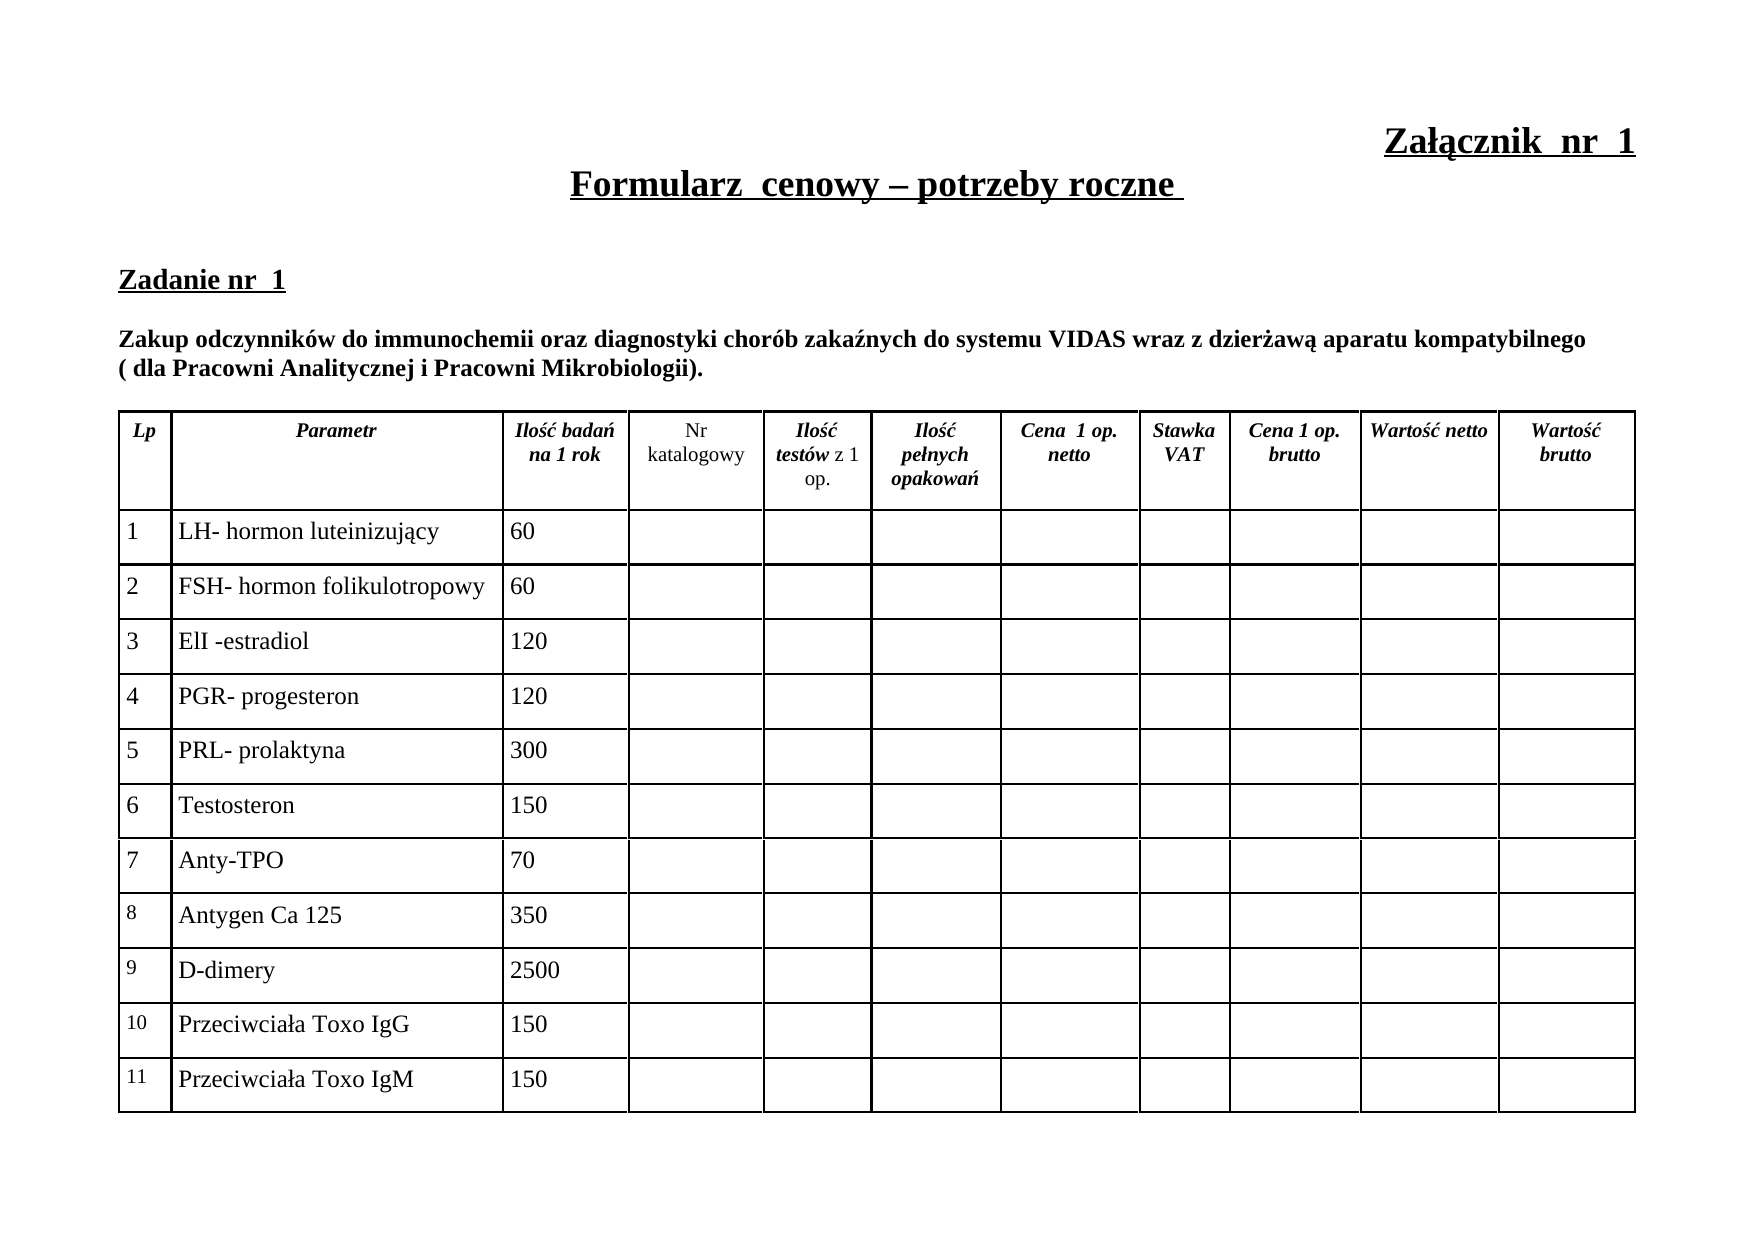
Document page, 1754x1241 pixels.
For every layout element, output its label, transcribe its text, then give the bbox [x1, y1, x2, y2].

table_cell 10 [120, 1004, 170, 1057]
table_cell [765, 675, 870, 728]
table_cell [1231, 675, 1359, 728]
table_cell [1231, 1059, 1359, 1111]
table_header Wartość brutto [1500, 413, 1634, 509]
table_cell [1002, 894, 1138, 947]
table_cell [765, 730, 870, 783]
text Formularz cenowy – potrzeby roczne [118, 161, 1636, 204]
table_cell [1362, 785, 1497, 837]
table_cell [765, 1004, 870, 1057]
table_cell 60 [504, 566, 627, 618]
table_cell [630, 511, 762, 563]
table_cell [1002, 1004, 1138, 1057]
table_cell [765, 840, 870, 892]
table_header Wartość netto [1362, 413, 1497, 509]
table_cell 8 [120, 894, 170, 947]
table_cell [1231, 840, 1359, 892]
table_cell [873, 730, 1000, 783]
table_cell 7 [120, 840, 170, 892]
table_cell [765, 566, 870, 618]
table_cell PRL- prolaktyna [173, 730, 502, 783]
table_cell [873, 785, 1000, 837]
table_cell [1141, 675, 1229, 728]
table_cell [1500, 730, 1634, 783]
table_cell [873, 675, 1000, 728]
table_cell [1141, 566, 1229, 618]
table_cell [765, 894, 870, 947]
table_cell [765, 511, 870, 563]
table_cell 300 [504, 730, 627, 783]
table_cell 11 [120, 1059, 170, 1111]
table_cell [1362, 511, 1497, 563]
table_cell 2 [120, 566, 170, 618]
table_cell [1362, 730, 1497, 783]
table_cell [1231, 566, 1359, 618]
table_cell [1362, 566, 1497, 618]
table_cell [1500, 675, 1634, 728]
table_cell [1141, 1059, 1229, 1111]
table_header Cena 1 op. brutto [1231, 413, 1359, 509]
table_cell [630, 566, 762, 618]
table_cell [1362, 675, 1497, 728]
table_header Parametr [173, 413, 502, 509]
table_header Cena 1 op. netto [1002, 413, 1138, 509]
table_cell [1500, 785, 1634, 837]
table_cell [1500, 566, 1634, 618]
table_cell [1231, 949, 1359, 1002]
table_header Ilość badań na 1 rok [504, 413, 627, 509]
table_cell 350 [504, 894, 627, 947]
table_header Nr katalogowy [630, 413, 762, 509]
table_cell [1141, 840, 1229, 892]
table_cell Antygen Ca 125 [173, 894, 502, 947]
table_cell [765, 1059, 870, 1111]
table_cell [1141, 949, 1229, 1002]
table_cell PGR- progesteron [173, 675, 502, 728]
table_cell [1141, 511, 1229, 563]
table_cell 120 [504, 620, 627, 673]
table_cell 120 [504, 675, 627, 728]
table_cell [1500, 620, 1634, 673]
table_cell [630, 1059, 762, 1111]
table_cell [1002, 730, 1138, 783]
table_cell D-dimery [173, 949, 502, 1002]
table_cell [630, 620, 762, 673]
table_header Stawka VAT [1141, 413, 1229, 509]
table_cell [1362, 894, 1497, 947]
table_cell 2500 [504, 949, 627, 1002]
table_cell Anty-TPO [173, 840, 502, 892]
table_cell [873, 566, 1000, 618]
table_cell [1500, 1059, 1634, 1111]
table_cell [1002, 949, 1138, 1002]
table_cell [1002, 511, 1138, 563]
table_cell [873, 620, 1000, 673]
table_cell [1500, 1004, 1634, 1057]
table_cell [1231, 894, 1359, 947]
table_cell [873, 1004, 1000, 1057]
table_cell [1500, 511, 1634, 563]
table_cell [1362, 949, 1497, 1002]
table_cell [630, 785, 762, 837]
table_cell Przeciwciała Toxo IgG [173, 1004, 502, 1057]
table_cell 150 [504, 1059, 627, 1111]
table_cell [630, 894, 762, 947]
table_cell [1141, 730, 1229, 783]
table_cell LH- hormon luteinizujący [173, 511, 502, 563]
table_cell [1002, 840, 1138, 892]
table_cell [1002, 620, 1138, 673]
table_cell [873, 949, 1000, 1002]
table_cell [630, 949, 762, 1002]
table_cell [1500, 840, 1634, 892]
table_cell 1 [120, 511, 170, 563]
table_cell [1231, 730, 1359, 783]
table_cell [1002, 566, 1138, 618]
table_cell 150 [504, 1004, 627, 1057]
table_cell 150 [504, 785, 627, 837]
table_cell [630, 730, 762, 783]
table_cell [1231, 1004, 1359, 1057]
table_cell [1362, 1059, 1497, 1111]
table_header Ilość testów z 1 op. [765, 413, 870, 509]
table_cell [630, 1004, 762, 1057]
table_cell [1141, 620, 1229, 673]
table_cell [1002, 675, 1138, 728]
table_cell [1141, 1004, 1229, 1057]
table_cell FSH- hormon folikulotropowy [173, 566, 502, 618]
table_cell [765, 620, 870, 673]
table_cell [1362, 620, 1497, 673]
table_cell [1141, 894, 1229, 947]
table_cell 60 [504, 511, 627, 563]
table_cell [1231, 785, 1359, 837]
table_cell 6 [120, 785, 170, 837]
text Zakup odczynników do immunochemii oraz diagnostyki chorób zakaźnych do systemu VIDAS wraz z dzierżawą aparatu kompatybilnego ( dla Pracowni Analitycznej i Pracowni Mikrobiologii). [118, 324, 1636, 382]
text Zadanie nr 1 [118, 262, 1636, 295]
table_cell 3 [120, 620, 170, 673]
table_header Ilość pełnych opakowań [873, 413, 1000, 509]
table_cell [630, 675, 762, 728]
table_cell [873, 894, 1000, 947]
table_cell [873, 840, 1000, 892]
table_cell [1500, 949, 1634, 1002]
table_cell 4 [120, 675, 170, 728]
table_cell 9 [120, 949, 170, 1002]
text Załącznik nr 1 [118, 118, 1636, 161]
table_cell [765, 949, 870, 1002]
table_cell 70 [504, 840, 627, 892]
table_cell [1002, 785, 1138, 837]
table_cell Przeciwciała Toxo IgM [173, 1059, 502, 1111]
table_cell [1141, 785, 1229, 837]
table_cell [873, 1059, 1000, 1111]
table_cell [1362, 840, 1497, 892]
table_cell [1231, 511, 1359, 563]
table_cell [873, 511, 1000, 563]
table_header Lp [120, 413, 170, 509]
table_cell [1002, 1059, 1138, 1111]
table_cell [630, 840, 762, 892]
table_cell [765, 785, 870, 837]
table_cell ElI -estradiol [173, 620, 502, 673]
table_cell [1362, 1004, 1497, 1057]
table_cell Testosteron [173, 785, 502, 837]
table_cell [1500, 894, 1634, 947]
table_cell [1231, 620, 1359, 673]
table_cell 5 [120, 730, 170, 783]
